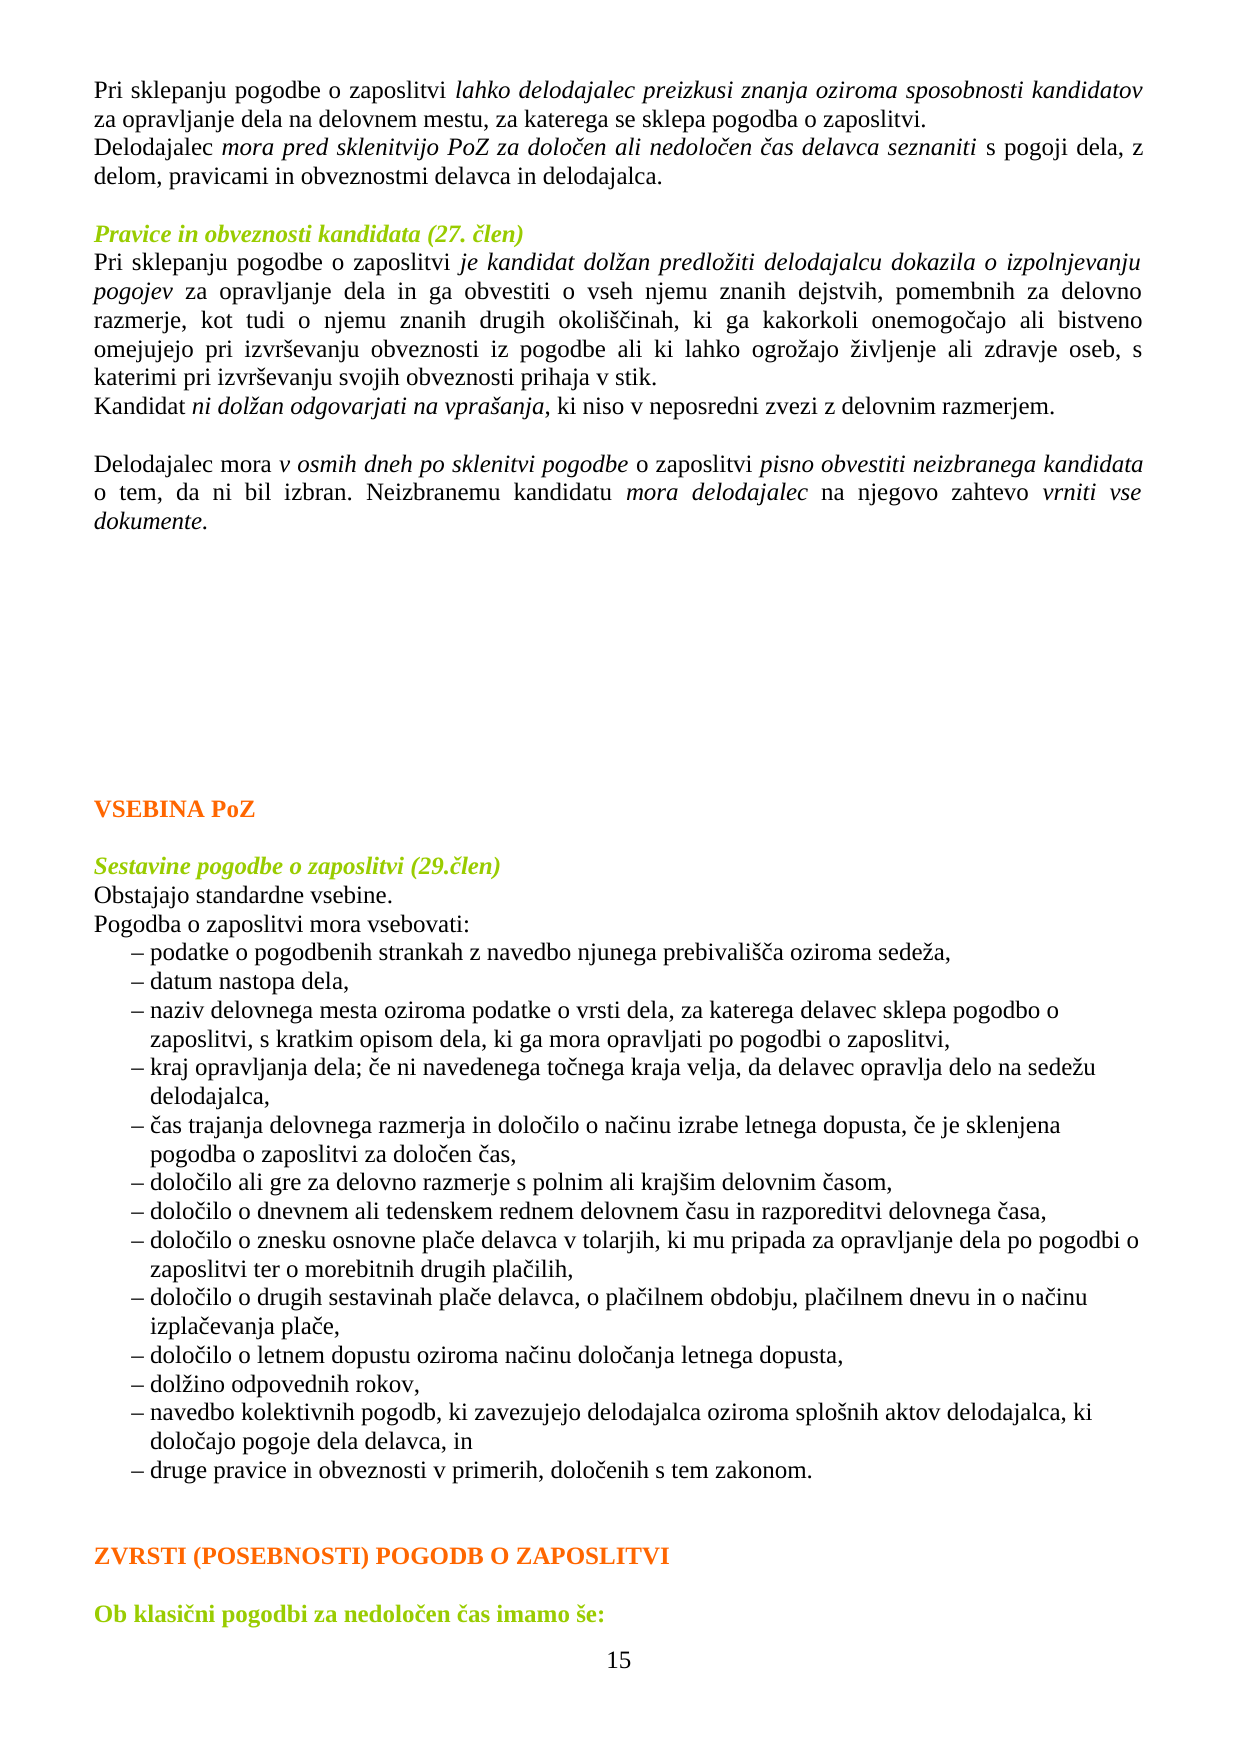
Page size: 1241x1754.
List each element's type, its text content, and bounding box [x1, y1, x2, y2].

list datum nastopa dela, [131, 966, 1144, 995]
text Sestavine pogodbe o zaposlitvi (29.člen) [94, 851, 1144, 880]
list določilo ali gre za delovno razmerje s polnim ali krajšim delovnim časom, [131, 1167, 1144, 1196]
text Kandidat ni dolžan odgovarjati na vprašanja, ki niso v neposredni zvezi z delovnim razmerjem. [94, 391, 1144, 420]
list naziv delovnega mesta oziroma podatke o vrsti dela, za katerega delavec sklepa pogodbo o zaposlitvi, s kratkim opisom dela, ki ga mora opravljati po pogodbi o zaposlitvi, [131, 995, 1144, 1052]
list druge pravice in obveznosti v primerih, določenih s tem zakonom. [131, 1455, 1144, 1484]
list določilo o drugih sestavinah plače delavca, o plačilnem obdobju, plačilnem dnevu in o načinu izplačevanja plače, [131, 1282, 1144, 1340]
text Obstajajo standardne vsebine. [94, 880, 1144, 909]
list kraj opravljanja dela; če ni navedenega točnega kraja velja, da delavec opravlja delo na sedežu delodajalca, [131, 1052, 1144, 1110]
text ZVRSTI (POSEBNOSTI) POGODB O ZAPOSLITVI [94, 1541, 1144, 1570]
text Ob klasični pogodbi za nedoločen čas imamo še: [94, 1599, 1144, 1627]
text Delodajalec mora v osmih dneh po sklenitvi pogodbe o zaposlitvi pisno obvestiti neizbranega kandidata o tem, da ni bil izbran. Neizbranemu kandidatu mora delodajalec na njegovo zahtevo vrniti vse dokumente. [94, 449, 1144, 535]
text Delodajalec mora pred sklenitvijo PoZ za določen ali nedoločen čas delavca seznaniti s pogoji dela, z delom, pravicami in obveznostmi delavca in delodajalca. [94, 132, 1144, 190]
text Pravice in obveznosti kandidata (27. člen) [94, 219, 1144, 247]
list določilo o dnevnem ali tedenskem rednem delovnem času in razporeditvi delovnega časa, [131, 1196, 1144, 1225]
list navedbo kolektivnih pogodb, ki zavezujejo delodajalca oziroma splošnih aktov delodajalca, ki določajo pogoje dela delavca, in [131, 1397, 1144, 1455]
text Pogodba o zaposlitvi mora vsebovati: [94, 909, 1144, 937]
list določilo o znesku osnovne plače delavca v tolarjih, ki mu pripada za opravljanje dela po pogodbi o zaposlitvi ter o morebitnih drugih plačilih, [131, 1225, 1144, 1282]
list določilo o letnem dopustu oziroma načinu določanja letnega dopusta, [131, 1340, 1144, 1369]
text Pri sklepanju pogodbe o zaposlitvi je kandidat dolžan predložiti delodajalcu dokazila o izpolnjevanju pogojev za opravljanje dela in ga obvestiti o vseh njemu znanih dejstvih, pomembnih za delovno razmerje, kot tudi o njemu znanih drugih okoliščinah, ki ga kakorkoli onemogočajo ali bistveno omejujejo pri izvrševanju obveznosti iz pogodbe ali ki lahko ogrožajo življenje ali zdravje oseb, s katerimi pri izvrševanju svojih obveznosti prihaja v stik. [94, 247, 1144, 391]
list podatke o pogodbenih strankah z navedbo njunega prebivališča oziroma sedeža, [131, 937, 1144, 966]
list čas trajanja delovnega razmerja in določilo o načinu izrabe letnega dopusta, če je sklenjena pogodba o zaposlitvi za določen čas, [131, 1110, 1144, 1167]
text VSEBINA PoZ [94, 794, 1144, 822]
list dolžino odpovednih rokov, [131, 1369, 1144, 1397]
text Pri sklepanju pogodbe o zaposlitvi lahko delodajalec preizkusi znanja oziroma sposobnosti kandidatov za opravljanje dela na delovnem mestu, za katerega se sklepa pogodba o zaposlitvi. [94, 75, 1144, 132]
